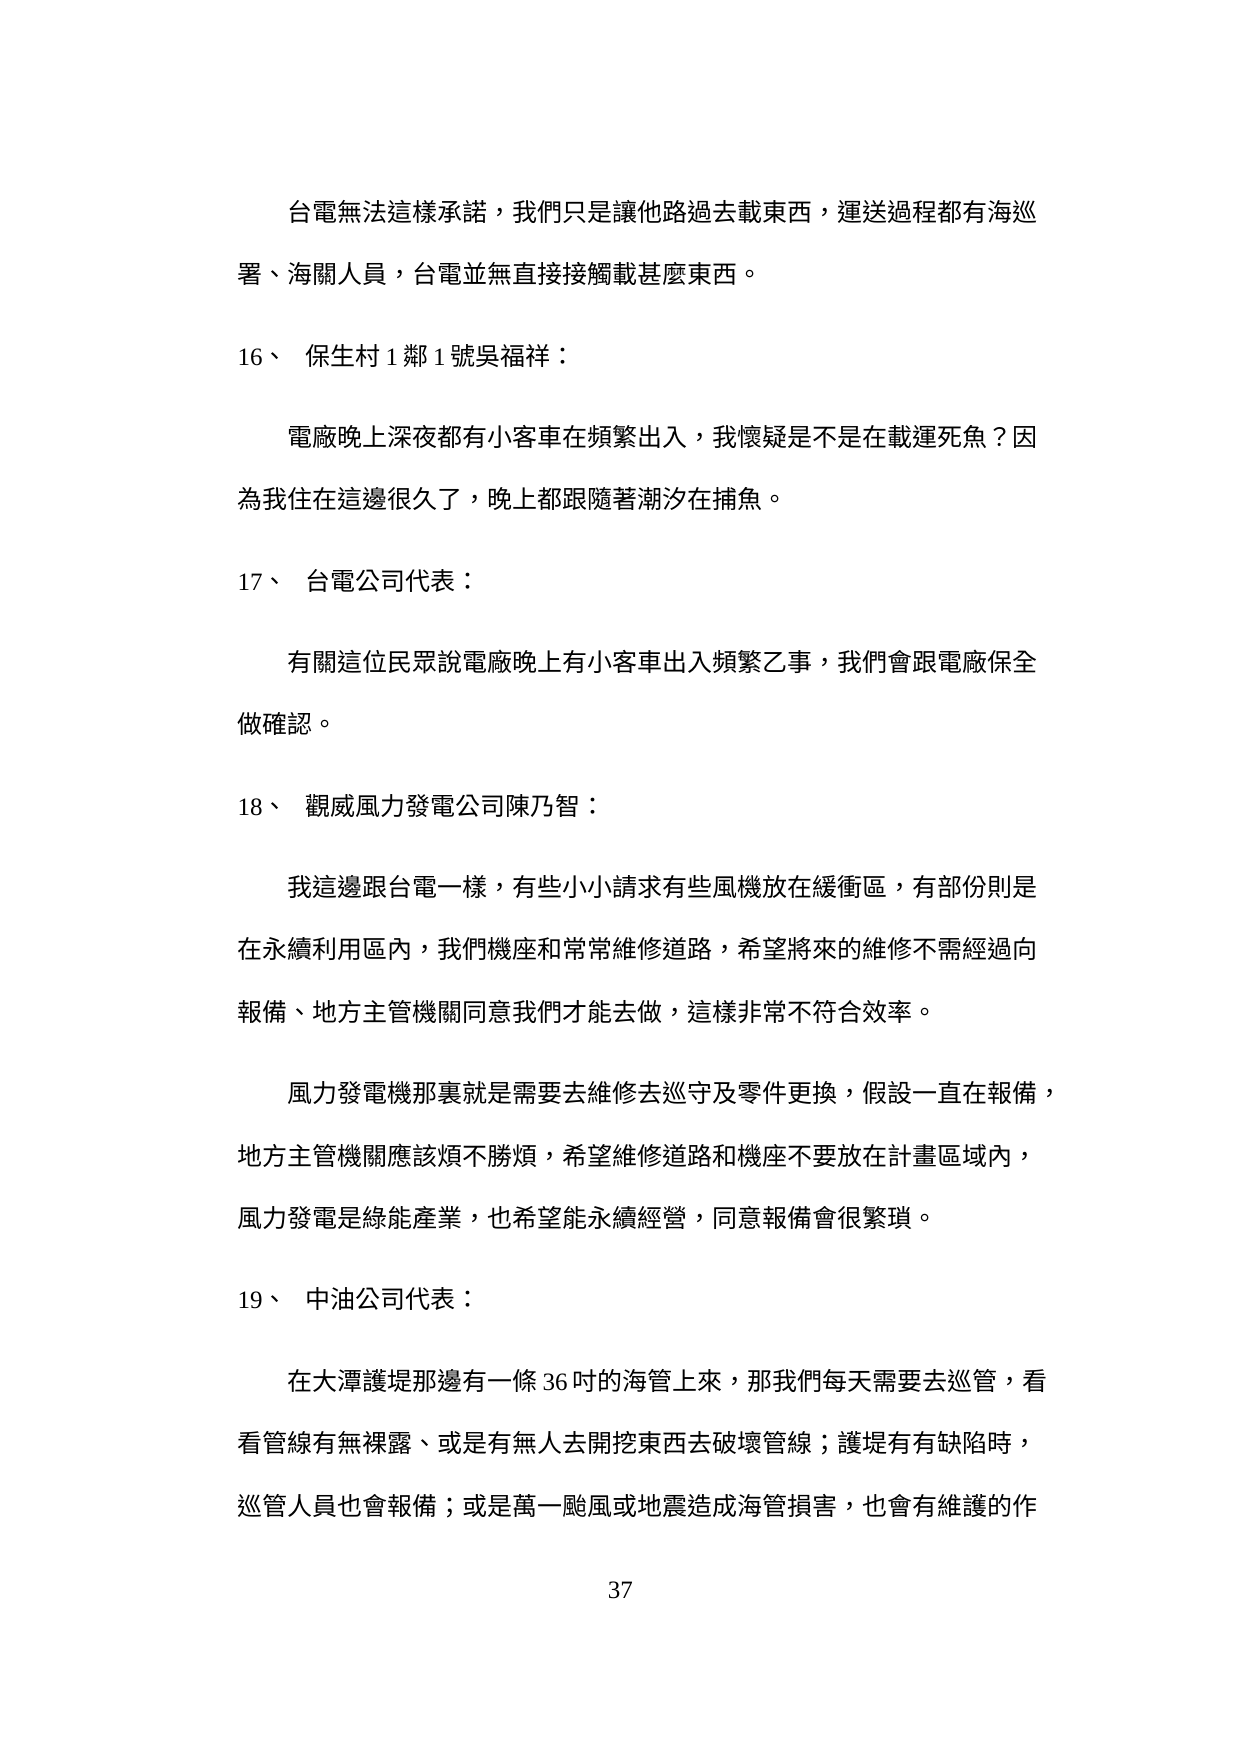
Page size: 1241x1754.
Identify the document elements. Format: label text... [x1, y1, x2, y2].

text 19、 中油公司代表： [187, 1256, 1053, 1319]
text 風力發電機那裏就是需要去維修去巡守及零件更換，假設一直在報備，地方主管機關應該煩不勝煩，希望維修道路和機座不要放在計畫區域內，風力發電是綠能產業，也希望能永續經營，同意報備會很繁瑣。 [237, 1050, 1053, 1238]
text 電廠晚上深夜都有小客車在頻繁出入，我懷疑是不是在載運死魚？因為我住在這邊很久了，晚上都跟隨著潮汐在捕魚。 [237, 394, 1053, 519]
text 有關這位民眾說電廠晚上有小客車出入頻繁乙事，我們會跟電廠保全做確認。 [237, 619, 1053, 744]
text 在大潭護堤那邊有一條36吋的海管上來，那我們每天需要去巡管，看看管線有無裸露、或是有無人去開挖東西去破壞管線；護堤有有缺陷時，巡管人員也會報備；或是萬一颱風或地震造成海管損害，也會有維護的作 [237, 1338, 1053, 1525]
text 18、 觀威風力發電公司陳乃智： [187, 763, 1053, 825]
text 我這邊跟台電一樣，有些小小請求有些風機放在緩衝區，有部份則是在永續利用區內，我們機座和常常維修道路，希望將來的維修不需經過向報備、地方主管機關同意我們才能去做，這樣非常不符合效率。 [237, 844, 1053, 1031]
text 台電無法這樣承諾，我們只是讓他路過去載東西，運送過程都有海巡署、海關人員，台電並無直接接觸載甚麼東西。 [237, 169, 1053, 294]
text 16、 保生村1鄰1號吳福祥： [187, 313, 1053, 375]
text 17、 台電公司代表： [187, 538, 1053, 600]
